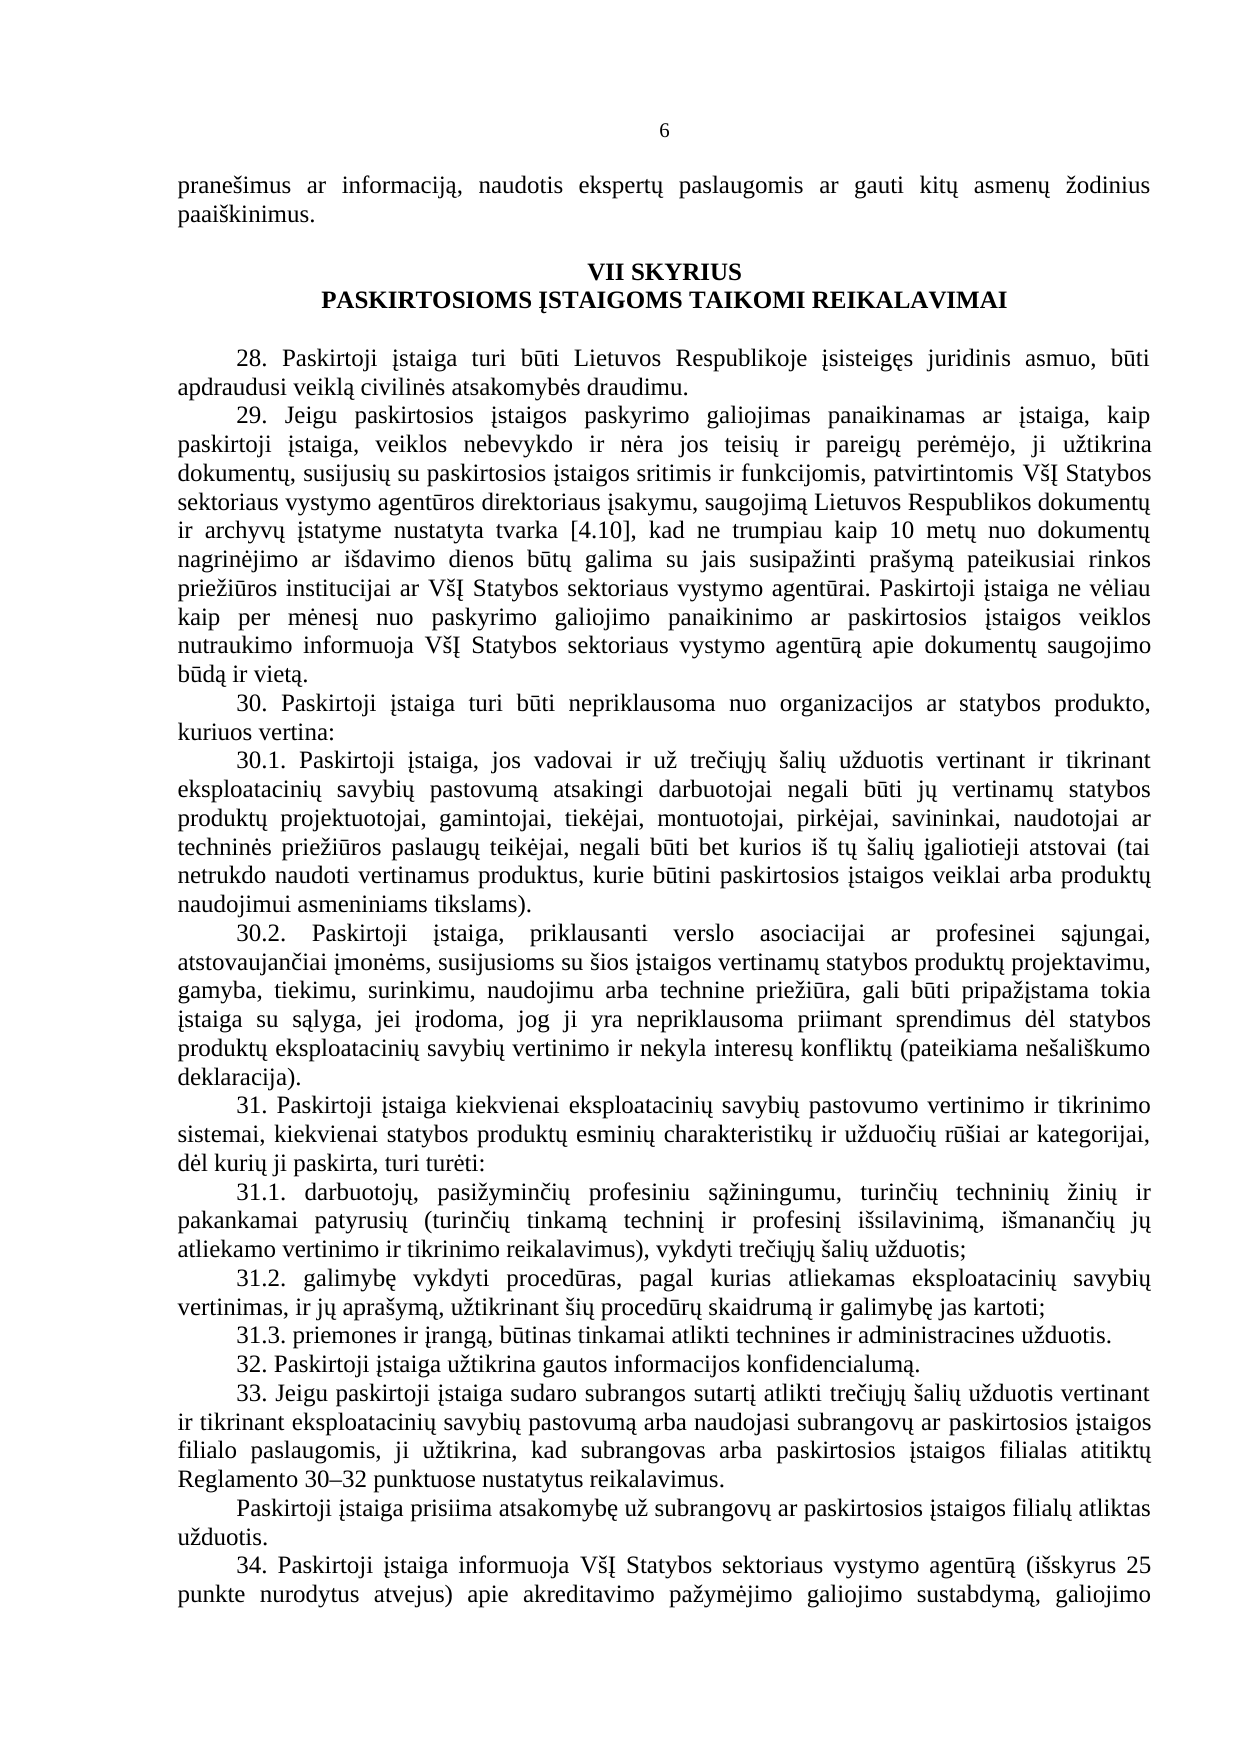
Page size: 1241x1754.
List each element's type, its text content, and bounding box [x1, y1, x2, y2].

text 31. Paskirtoji įstaiga kiekvienai eksploatacinių savybių pastovumo vertinimo ir tikrinimo sistemai, kiekvienai statybos produktų esminių charakteristikų ir užduočių rūšiai ar kategorijai, dėl kurių ji paskirta, turi turėti: [177, 1091, 1152, 1177]
text 30. Paskirtoji įstaiga turi būti nepriklausoma nuo organizacijos ar statybos produkto, kuriuos vertina: [177, 688, 1152, 746]
text Paskirtoji įstaiga prisiima atsakomybę už subrangovų ar paskirtosios įstaigos filialų atliktas užduotis. [177, 1493, 1152, 1551]
text PASKIRTOSIOMS ĮSTAIGOMS TAIKOMI REIKALAVIMAI [177, 286, 1152, 314]
text 31.1. darbuotojų, pasižyminčių profesiniu sąžiningumu, turinčių techninių žinių ir pakankamai patyrusių (turinčių tinkamą techninį ir profesinį išsilavinimą, išmanančių jų atliekamo vertinimo ir tikrinimo reikalavimus), vykdyti trečiųjų šalių užduotis; [177, 1177, 1152, 1263]
text 28. Paskirtoji įstaiga turi būti Lietuvos Respublikoje įsisteigęs juridinis asmuo, būti apdraudusi veiklą civilinės atsakomybės draudimu. [177, 343, 1152, 401]
text 31.3. priemones ir įrangą, būtinas tinkamai atlikti technines ir administracines užduotis. [177, 1321, 1152, 1349]
text 30.1. Paskirtoji įstaiga, jos vadovai ir už trečiųjų šalių užduotis vertinant ir tikrinant eksploatacinių savybių pastovumą atsakingi darbuotojai negali būti jų vertinamų statybos produktų projektuotojai, gamintojai, tiekėjai, montuotojai, pirkėjai, savininkai, naudotojai ar techninės priežiūros paslaugų teikėjai, negali būti bet kurios iš tų šalių įgaliotieji atstovai (tai netrukdo naudoti vertinamus produktus, kurie būtini paskirtosios įstaigos veiklai arba produktų naudojimui asmeniniams tikslams). [177, 746, 1152, 918]
text 32. Paskirtoji įstaiga užtikrina gautos informacijos konfidencialumą. [177, 1349, 1152, 1378]
text 34. Paskirtoji įstaiga informuoja VšĮ Statybos sektoriaus vystymo agentūrą (išskyrus 25 punkte nurodytus atvejus) apie akreditavimo pažymėjimo galiojimo sustabdymą, galiojimo [177, 1551, 1152, 1608]
text VII SKYRIUS [177, 257, 1152, 286]
text 30.2. Paskirtoji įstaiga, priklausanti verslo asociacijai ar profesinei sąjungai, atstovaujančiai įmonėms, susijusioms su šios įstaigos vertinamų statybos produktų projektavimu, gamyba, tiekimu, surinkimu, naudojimu arba technine priežiūra, gali būti pripažįstama tokia įstaiga su sąlyga, jei įrodoma, jog ji yra nepriklausoma priimant sprendimus dėl statybos produktų eksploatacinių savybių vertinimo ir nekyla interesų konfliktų (pateikiama nešališkumo deklaracija). [177, 918, 1152, 1091]
text pranešimus ar informaciją, naudotis ekspertų paslaugomis ar gauti kitų asmenų žodinius paaiškinimus. [177, 171, 1152, 228]
text 33. Jeigu paskirtoji įstaiga sudaro subrangos sutartį atlikti trečiųjų šalių užduotis vertinant ir tikrinant eksploatacinių savybių pastovumą arba naudojasi subrangovų ar paskirtosios įstaigos filialo paslaugomis, ji užtikrina, kad subrangovas arba paskirtosios įstaigos filialas atitiktų Reglamento 30–32 punktuose nustatytus reikalavimus. [177, 1378, 1152, 1493]
text 29. Jeigu paskirtosios įstaigos paskyrimo galiojimas panaikinamas ar įstaiga, kaip paskirtoji įstaiga, veiklos nebevykdo ir nėra jos teisių ir pareigų perėmėjo, ji užtikrina dokumentų, susijusių su paskirtosios įstaigos sritimis ir funkcijomis, patvirtintomis VšĮ Statybos sektoriaus vystymo agentūros direktoriaus įsakymu, saugojimą Lietuvos Respublikos dokumentų ir archyvų įstatyme nustatyta tvarka [4.10], kad ne trumpiau kaip 10 metų nuo dokumentų nagrinėjimo ar išdavimo dienos būtų galima su jais susipažinti prašymą pateikusiai rinkos priežiūros institucijai ar VšĮ Statybos sektoriaus vystymo agentūrai. Paskirtoji įstaiga ne vėliau kaip per mėnesį nuo paskyrimo galiojimo panaikinimo ar paskirtosios įstaigos veiklos nutraukimo informuoja VšĮ Statybos sektoriaus vystymo agentūrą apie dokumentų saugojimo būdą ir vietą. [177, 401, 1152, 688]
text 31.2. galimybę vykdyti procedūras, pagal kurias atliekamas eksploatacinių savybių vertinimas, ir jų aprašymą, užtikrinant šių procedūrų skaidrumą ir galimybę jas kartoti; [177, 1263, 1152, 1321]
